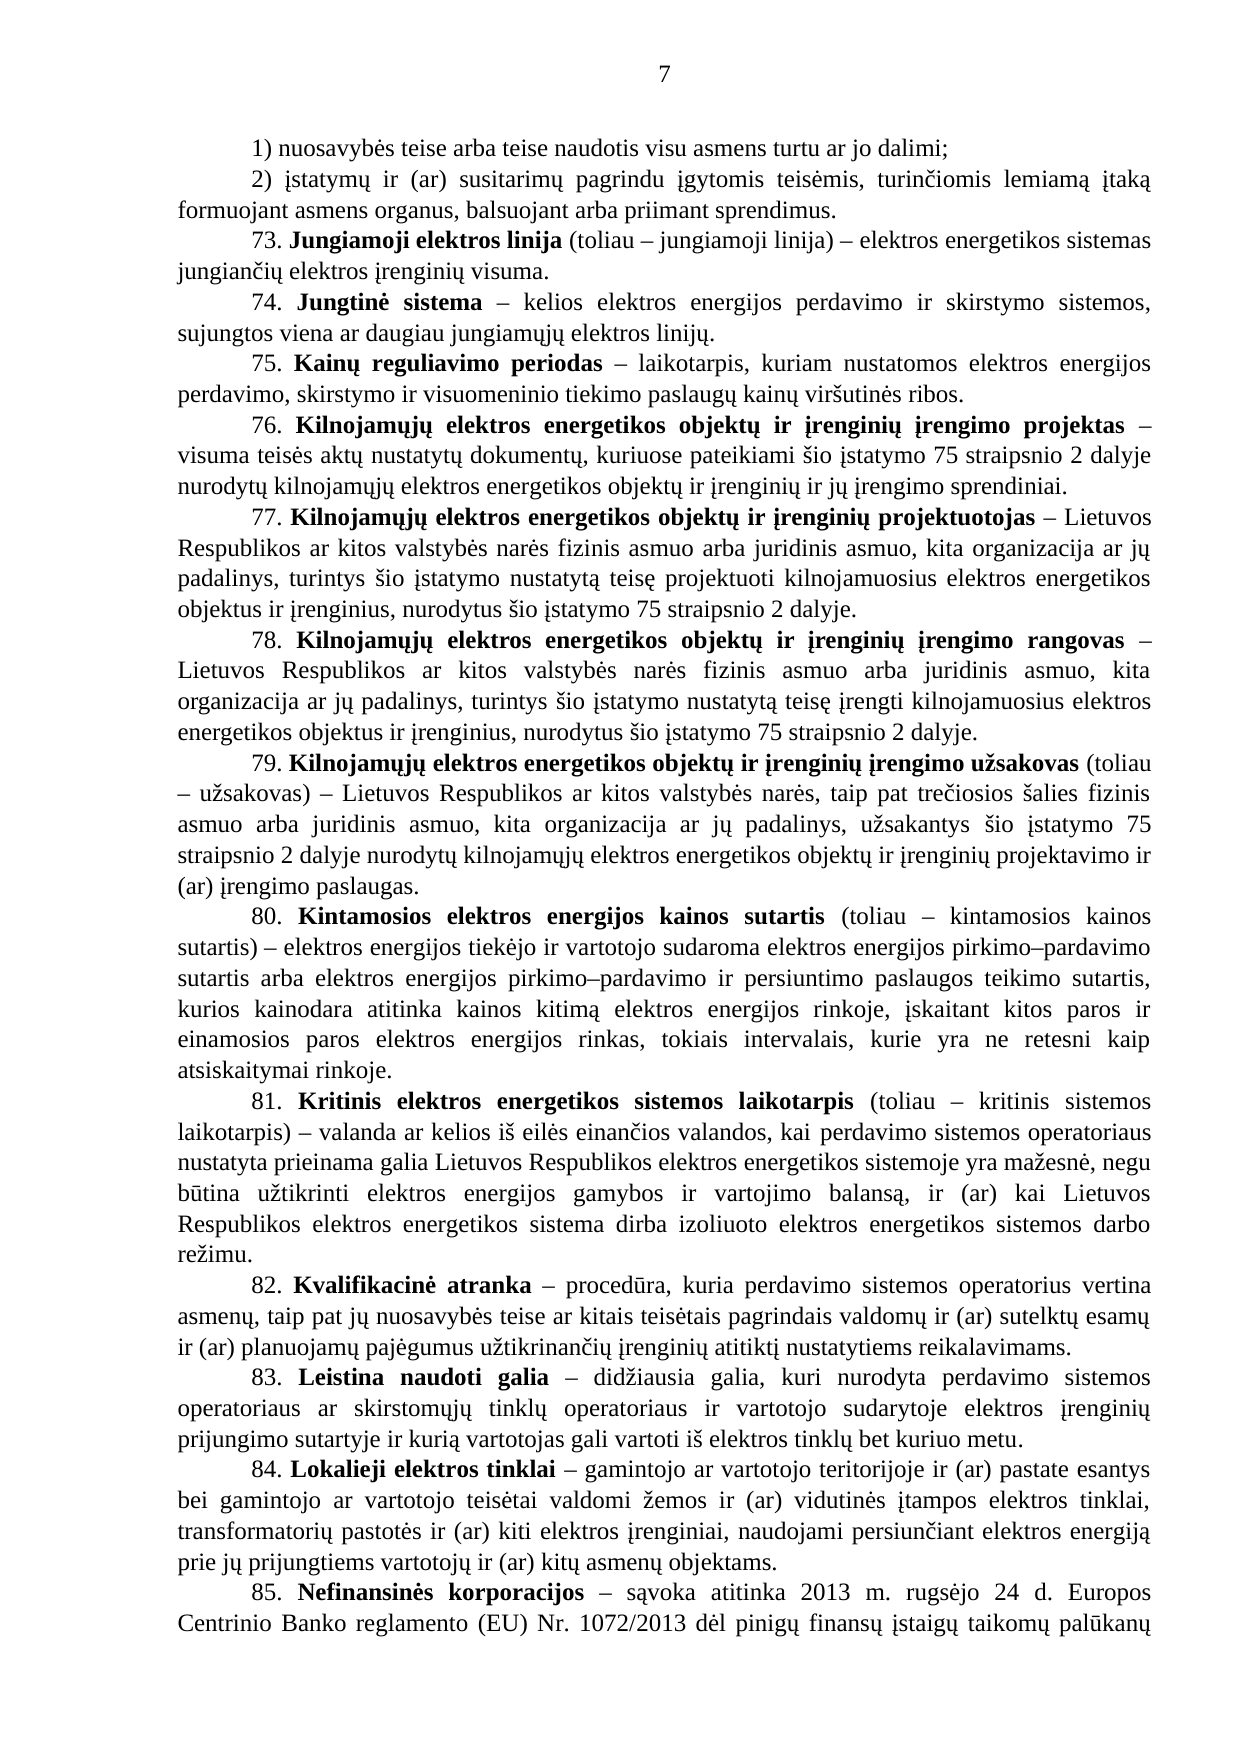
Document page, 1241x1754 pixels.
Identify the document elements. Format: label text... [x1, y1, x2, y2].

text 76. Kilnojamųjų elektros energetikos objektų ir įrenginių įrengimo projektas – visuma teisės aktų nustatytų dokumentų, kuriuose pateikiami šio įstatymo 75 straipsnio 2 dalyje nurodytų kilnojamųjų elektros energetikos objektų ir įrenginių ir jų įrengimo sprendiniai. [177, 410, 1152, 500]
text 78. Kilnojamųjų elektros energetikos objektų ir įrenginių įrengimo rangovas – Lietuvos Respublikos ar kitos valstybės narės fizinis asmuo arba juridinis asmuo, kita organizacija ar jų padalinys, turintys šio įstatymo nustatytą teisę įrengti kilnojamuosius elektros energetikos objektus ir įrenginius, nurodytus šio įstatymo 75 straipsnio 2 dalyje. [177, 625, 1152, 746]
text 77. Kilnojamųjų elektros energetikos objektų ir įrenginių projektuotojas – Lietuvos Respublikos ar kitos valstybės narės fizinis asmuo arba juridinis asmuo, kita organizacija ar jų padalinys, turintys šio įstatymo nustatytą teisę projektuoti kilnojamuosius elektros energetikos objektus ir įrenginius, nurodytus šio įstatymo 75 straipsnio 2 dalyje. [177, 502, 1152, 623]
text 74. Jungtinė sistema – kelios elektros energijos perdavimo ir skirstymo sistemos, sujungtos viena ar daugiau jungiamųjų elektros linijų. [177, 287, 1152, 346]
text 81. Kritinis elektros energetikos sistemos laikotarpis (toliau – kritinis sistemos laikotarpis) – valanda ar kelios iš eilės einančios valandos, kai perdavimo sistemos operatoriaus nustatyta prieinama galia Lietuvos Respublikos elektros energetikos sistemoje yra mažesnė, negu būtina užtikrinti elektros energijos gamybos ir vartojimo balansą, ir (ar) kai Lietuvos Respublikos elektros energetikos sistema dirba izoliuoto elektros energetikos sistemos darbo režimu. [177, 1086, 1152, 1268]
text 75. Kainų reguliavimo periodas – laikotarpis, kuriam nustatomos elektros energijos perdavimo, skirstymo ir visuomeninio tiekimo paslaugų kainų viršutinės ribos. [177, 348, 1152, 408]
text 73. Jungiamoji elektros linija (toliau – jungiamoji linija) – elektros energetikos sistemas jungiančių elektros įrenginių visuma. [177, 225, 1152, 285]
text 85. Nefinansinės korporacijos – sąvoka atitinka 2013 m. rugsėjo 24 d. Europos Centrinio Banko reglamento (EU) Nr. 1072/2013 dėl pinigų finansų įstaigų taikomų palūkanų [177, 1577, 1152, 1637]
text 83. Leistina naudoti galia – didžiausia galia, kuri nurodyta perdavimo sistemos operatoriaus ar skirstomųjų tinklų operatoriaus ir vartotojo sudarytoje elektros įrenginių prijungimo sutartyje ir kurią vartotojas gali vartoti iš elektros tinklų bet kuriuo metu. [177, 1362, 1152, 1453]
text 80. Kintamosios elektros energijos kainos sutartis (toliau – kintamosios kainos sutartis) – elektros energijos tiekėjo ir vartotojo sudaroma elektros energijos pirkimo–pardavimo sutartis arba elektros energijos pirkimo–pardavimo ir persiuntimo paslaugos teikimo sutartis, kurios kainodara atitinka kainos kitimą elektros energijos rinkoje, įskaitant kitos paros ir einamosios paros elektros energijos rinkas, tokiais intervalais, kurie yra ne retesni kaip atsiskaitymai rinkoje. [177, 901, 1152, 1084]
text 84. Lokalieji elektros tinklai – gamintojo ar vartotojo teritorijoje ir (ar) pastate esantys bei gamintojo ar vartotojo teisėtai valdomi žemos ir (ar) vidutinės įtampos elektros tinklai, transformatorių pastotės ir (ar) kiti elektros įrenginiai, naudojami persiunčiant elektros energiją prie jų prijungtiems vartotojų ir (ar) kitų asmenų objektams. [177, 1454, 1152, 1576]
text 1) nuosavybės teise arba teise naudotis visu asmens turtu ar jo dalimi; [177, 133, 1152, 162]
text 82. Kvalifikacinė atranka – procedūra, kuria perdavimo sistemos operatorius vertina asmenų, taip pat jų nuosavybės teise ar kitais teisėtais pagrindais valdomų ir (ar) sutelktų esamų ir (ar) planuojamų pajėgumus užtikrinančių įrenginių atitiktį nustatytiems reikalavimams. [177, 1270, 1152, 1360]
text 79. Kilnojamųjų elektros energetikos objektų ir įrenginių įrengimo užsakovas (toliau – užsakovas) – Lietuvos Respublikos ar kitos valstybės narės, taip pat trečiosios šalies fizinis asmuo arba juridinis asmuo, kita organizacija ar jų padalinys, užsakantys šio įstatymo 75 straipsnio 2 dalyje nurodytų kilnojamųjų elektros energetikos objektų ir įrenginių projektavimo ir (ar) įrengimo paslaugas. [177, 748, 1152, 899]
text 2) įstatymų ir (ar) susitarimų pagrindu įgytomis teisėmis, turinčiomis lemiamą įtaką formuojant asmens organus, balsuojant arba priimant sprendimus. [177, 164, 1152, 223]
